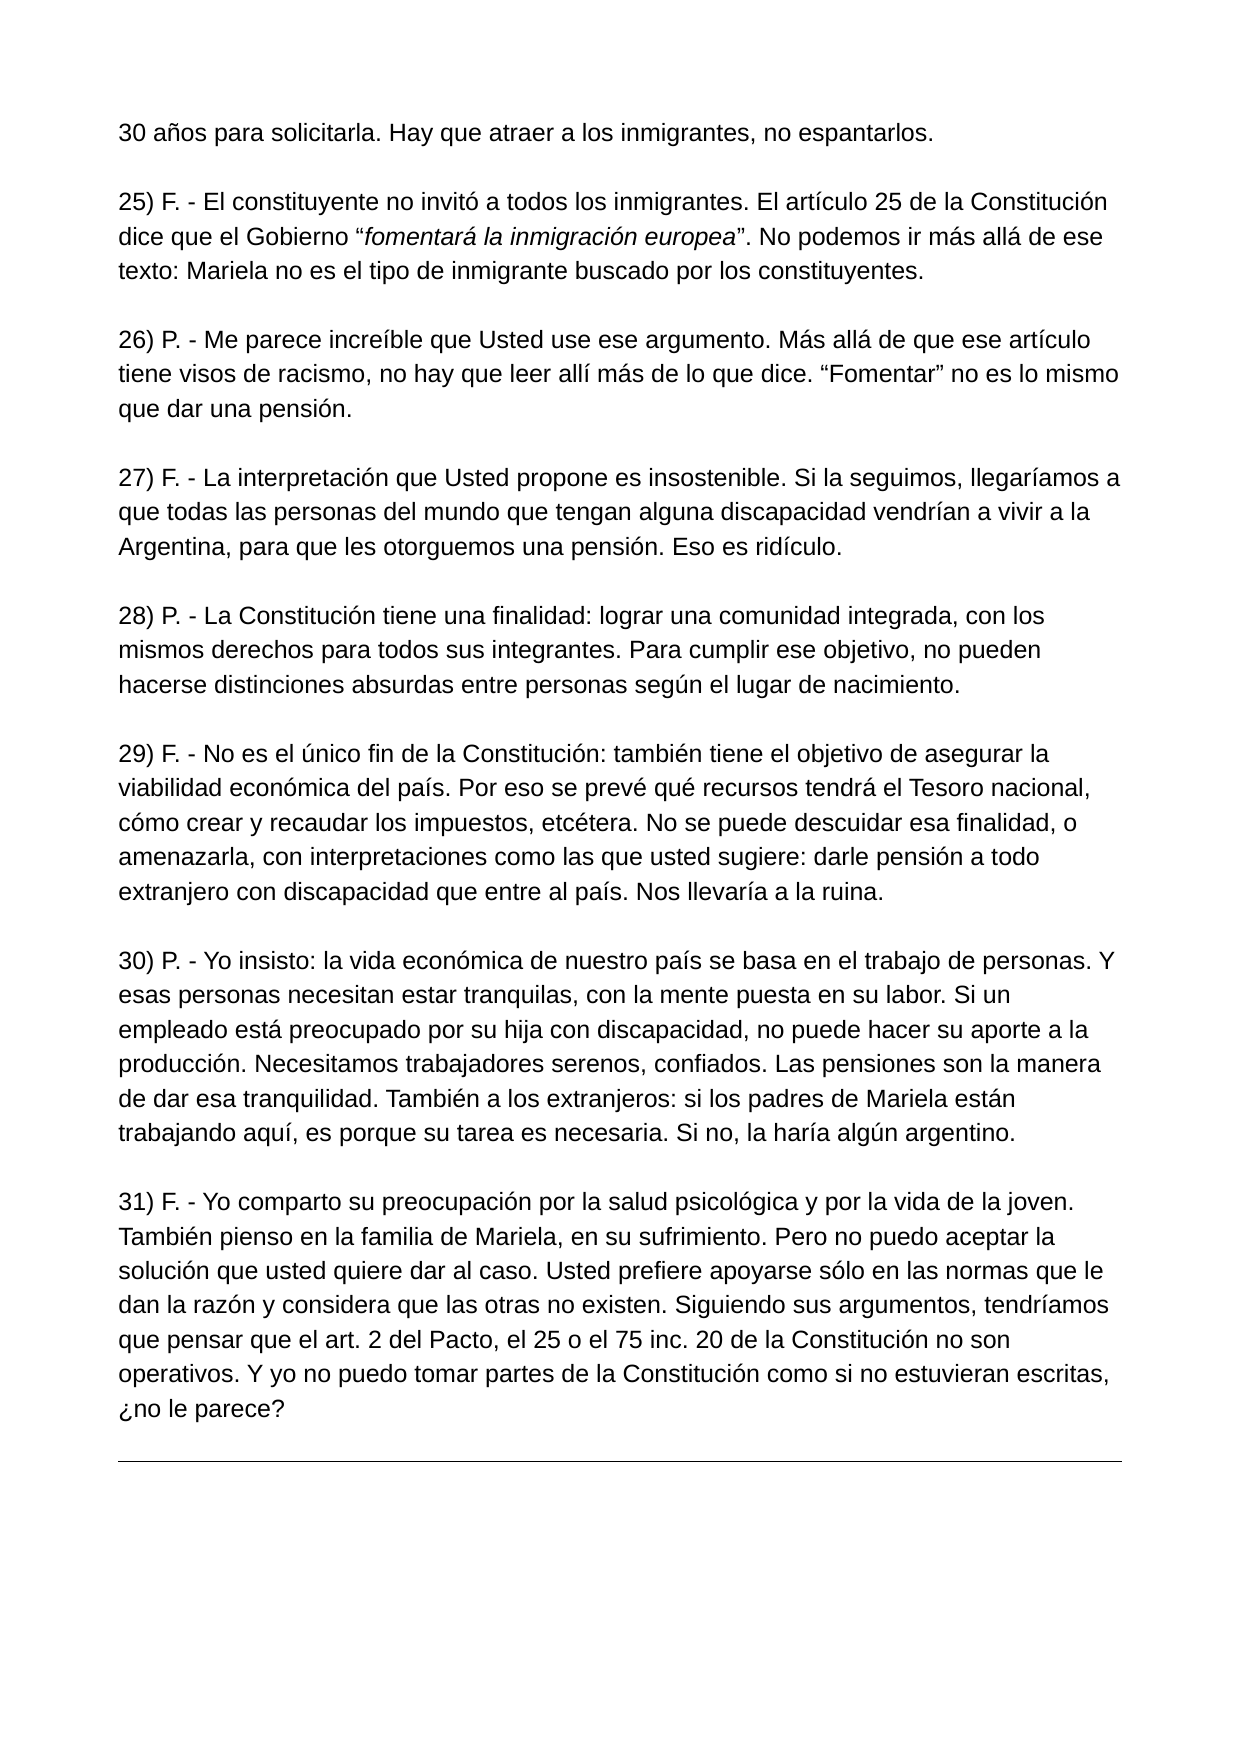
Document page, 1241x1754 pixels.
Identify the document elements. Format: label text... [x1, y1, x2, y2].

text 27) F. - La interpretación que Usted propone es insostenible. Si la seguimos, llegaríamos a que todas las personas del mundo que tengan alguna discapacidad vendrían a vivir a la Argentina, para que les otorguemos una pensión. Eso es ridículo. [118, 463, 1122, 561]
text 29) F. - No es el único fin de la Constitución: también tiene el objetivo de asegurar la viabilidad económica del país. Por eso se prevé qué recursos tendrá el Tesoro nacional, cómo crear y recaudar los impuestos, etcétera. No se puede descuidar esa finalidad, o amenazarla, con interpretaciones como las que usted sugiere: darle pensión a todo extranjero con discapacidad que entre al país. Nos llevaría a la ruina. [118, 739, 1122, 905]
text 26) P. - Me parece increíble que Usted use ese argumento. Más allá de que ese artículo tiene visos de racismo, no hay que leer allí más de lo que dice. “Fomentar” no es lo mismo que dar una pensión. [118, 325, 1122, 423]
text 25) F. - El constituyente no invitó a todos los inmigrantes. El artículo 25 de la Constitución dice que el Gobierno “fomentará la inmigración europea”. No podemos ir más allá de ese texto: Mariela no es el tipo de inmigrante buscado por los constituyentes. [118, 187, 1122, 285]
text 30) P. - Yo insisto: la vida económica de nuestro país se basa en el trabajo de personas. Y esas personas necesitan estar tranquilas, con la mente puesta en su labor. Si un empleado está preocupado por su hija con discapacidad, no puede hacer su aporte a la producción. Necesitamos trabajadores serenos, confiados. Las pensiones son la manera de dar esa tranquilidad. También a los extranjeros: si los padres de Mariela están trabajando aquí, es porque su tarea es necesaria. Si no, la haría algún argentino. [118, 946, 1122, 1147]
text 30 años para solicitarla. Hay que atraer a los inmigrantes, no espantarlos. [118, 118, 1122, 147]
text 28) P. - La Constitución tiene una finalidad: lograr una comunidad integrada, con los mismos derechos para todos sus integrantes. Para cumplir ese objetivo, no pueden hacerse distinciones absurdas entre personas según el lugar de nacimiento. [118, 601, 1122, 698]
text 31) F. - Yo comparto su preocupación por la salud psicológica y por la vida de la joven. También pienso en la familia de Mariela, en su sufrimiento. Pero no puedo aceptar la solución que usted quiere dar al caso. Usted prefiere apoyarse sólo en las normas que le dan la razón y considera que las otras no existen. Siguiendo sus argumentos, tendríamos que pensar que el art. 2 del Pacto, el 25 o el 75 inc. 20 de la Constitución no son operativos. Y yo no puedo tomar partes de la Constitución como si no estuvieran escritas, ¿no le parece? [118, 1187, 1122, 1423]
